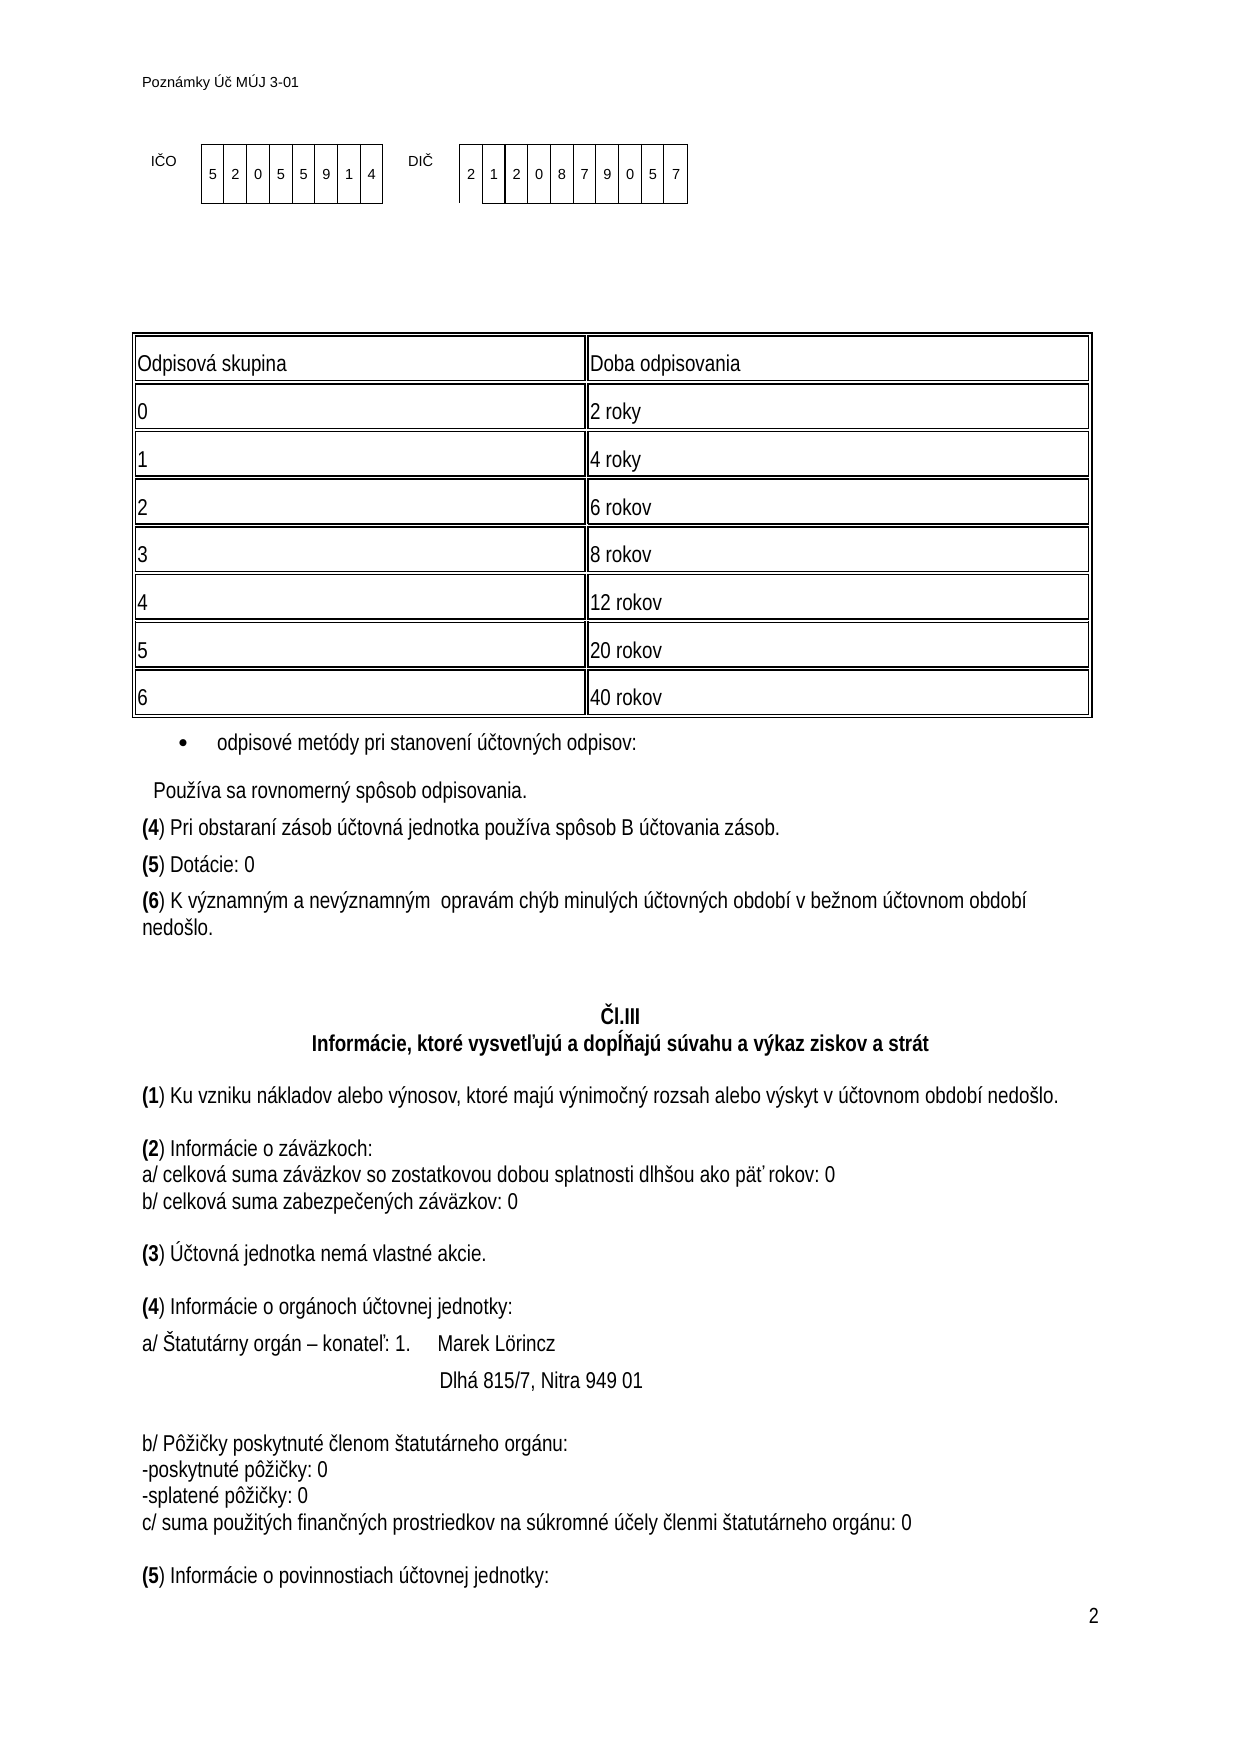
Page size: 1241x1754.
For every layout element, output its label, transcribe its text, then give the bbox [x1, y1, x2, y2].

table_cell 6 rokov [589, 480, 1088, 523]
table_cell 40 rokov [589, 671, 1088, 714]
text c/ suma použitých finančných prostriedkov na súkromné účely členmi štatutárneho orgánu: 0 [142, 1509, 1098, 1535]
table_cell 6 [136, 671, 584, 714]
table_cell 2 [136, 480, 584, 523]
list odpisové metódy pri stanovení účtovných odpisov: [179, 729, 1098, 755]
table_cell 4 [136, 575, 584, 618]
table_cell 0 [136, 385, 584, 427]
text Čl.III [142, 1003, 1098, 1029]
text (1) Ku vzniku nákladov alebo výnosov, ktoré majú výnimočný rozsah alebo výskyt v účtovnom období nedošlo. [142, 1082, 1098, 1109]
text Používa sa rovnomerný spôsob odpisovania. [153, 766, 1098, 803]
table_cell 1 [136, 432, 584, 475]
text (5) Informácie o povinnostiach účtovnej jednotky: [142, 1562, 1098, 1588]
text Dlhá 815/7, Nitra 949 01 [142, 1367, 1098, 1393]
table_header Doba odpisovania [589, 337, 1088, 380]
table_cell 3 [136, 528, 584, 571]
text Informácie, ktoré vysvetľujú a dopĺňajú súvahu a výkaz ziskov a strát [142, 1029, 1098, 1056]
text (2) Informácie o záväzkoch: [142, 1135, 1098, 1161]
text b/ celková suma zabezpečených záväzkov: 0 [142, 1188, 1098, 1214]
text -poskytnuté pôžičky: 0 [142, 1456, 1098, 1482]
text a/ Štatutárny orgán – konateľ: 1. Marek Lörincz [142, 1330, 1098, 1356]
text -splatené pôžičky: 0 [142, 1482, 1098, 1509]
table_cell 2 roky [589, 385, 1088, 427]
table_cell 5 [136, 623, 584, 666]
text b/ Pôžičky poskytnuté členom štatutárneho orgánu: [142, 1430, 1098, 1456]
text (3) Účtovná jednotka nemá vlastné akcie. [142, 1240, 1098, 1267]
table_cell 12 rokov [589, 575, 1088, 618]
text a/ celková suma záväzkov so zostatkovou dobou splatnosti dlhšou ako päť rokov: 0 [142, 1161, 1098, 1188]
text (5) Dotácie: 0 [142, 851, 1098, 877]
table_cell 4 roky [589, 432, 1088, 475]
text (6) K významným a nevýznamným opravám chýb minulých účtovných období v bežnom účtovnom období nedošlo. [142, 887, 1098, 940]
text (4) Informácie o orgánoch účtovnej jednotky: [142, 1293, 1098, 1319]
table_cell 8 rokov [589, 528, 1088, 571]
text (4) Pri obstaraní zásob účtovná jednotka používa spôsob B účtovania zásob. [142, 814, 1098, 840]
table_cell 20 rokov [589, 623, 1088, 666]
table_header Odpisová skupina [136, 337, 584, 380]
